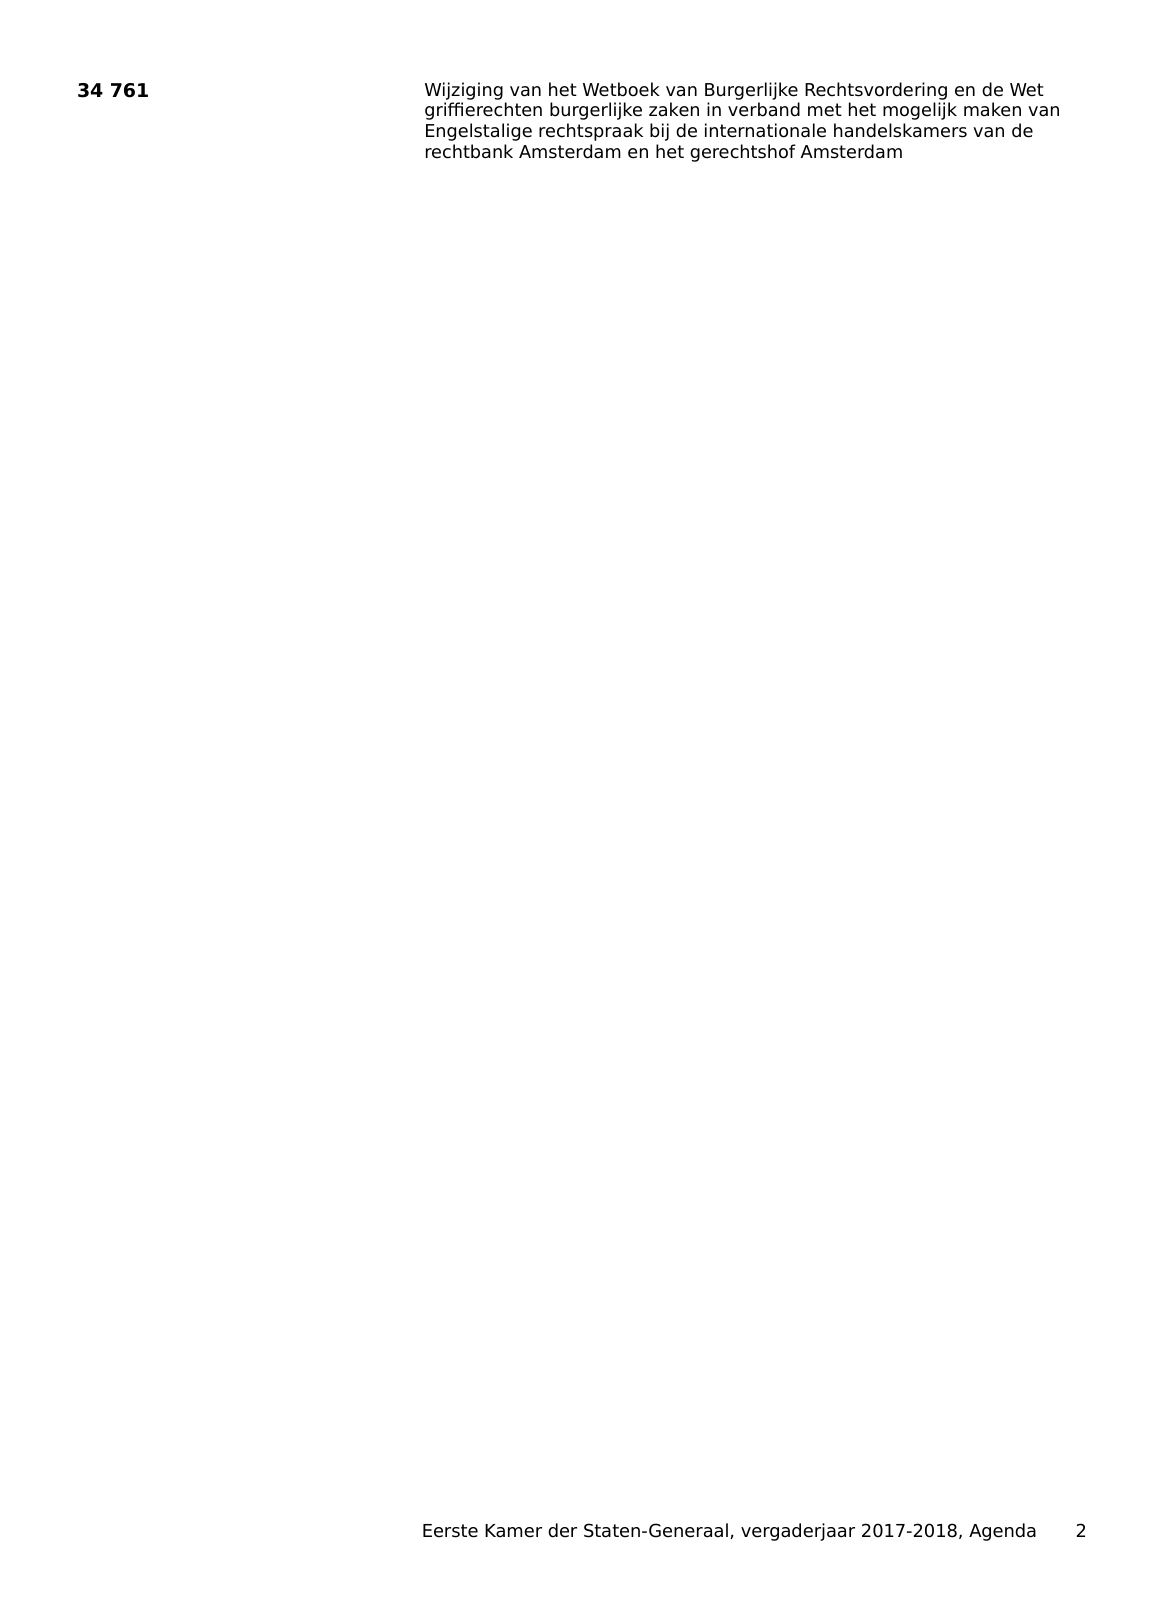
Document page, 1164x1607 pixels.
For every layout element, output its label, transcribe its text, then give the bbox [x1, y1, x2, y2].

table_cell Wijziging van het Wetboek van Burgerlijke Rechtsvordering en de Wet griffierechten burgerlijke zaken in verband met het mogelijk maken van Engelstalige rechtspraak bij de internationale handelskamers van de rechtbank Amsterdam en het gerechtshof Amsterdam [418, 80, 1087, 162]
table_cell [77, 59, 401, 80]
table_cell [401, 59, 418, 80]
table_cell [401, 80, 418, 162]
table_cell 34 761 [77, 80, 401, 162]
table_cell [418, 59, 1087, 80]
